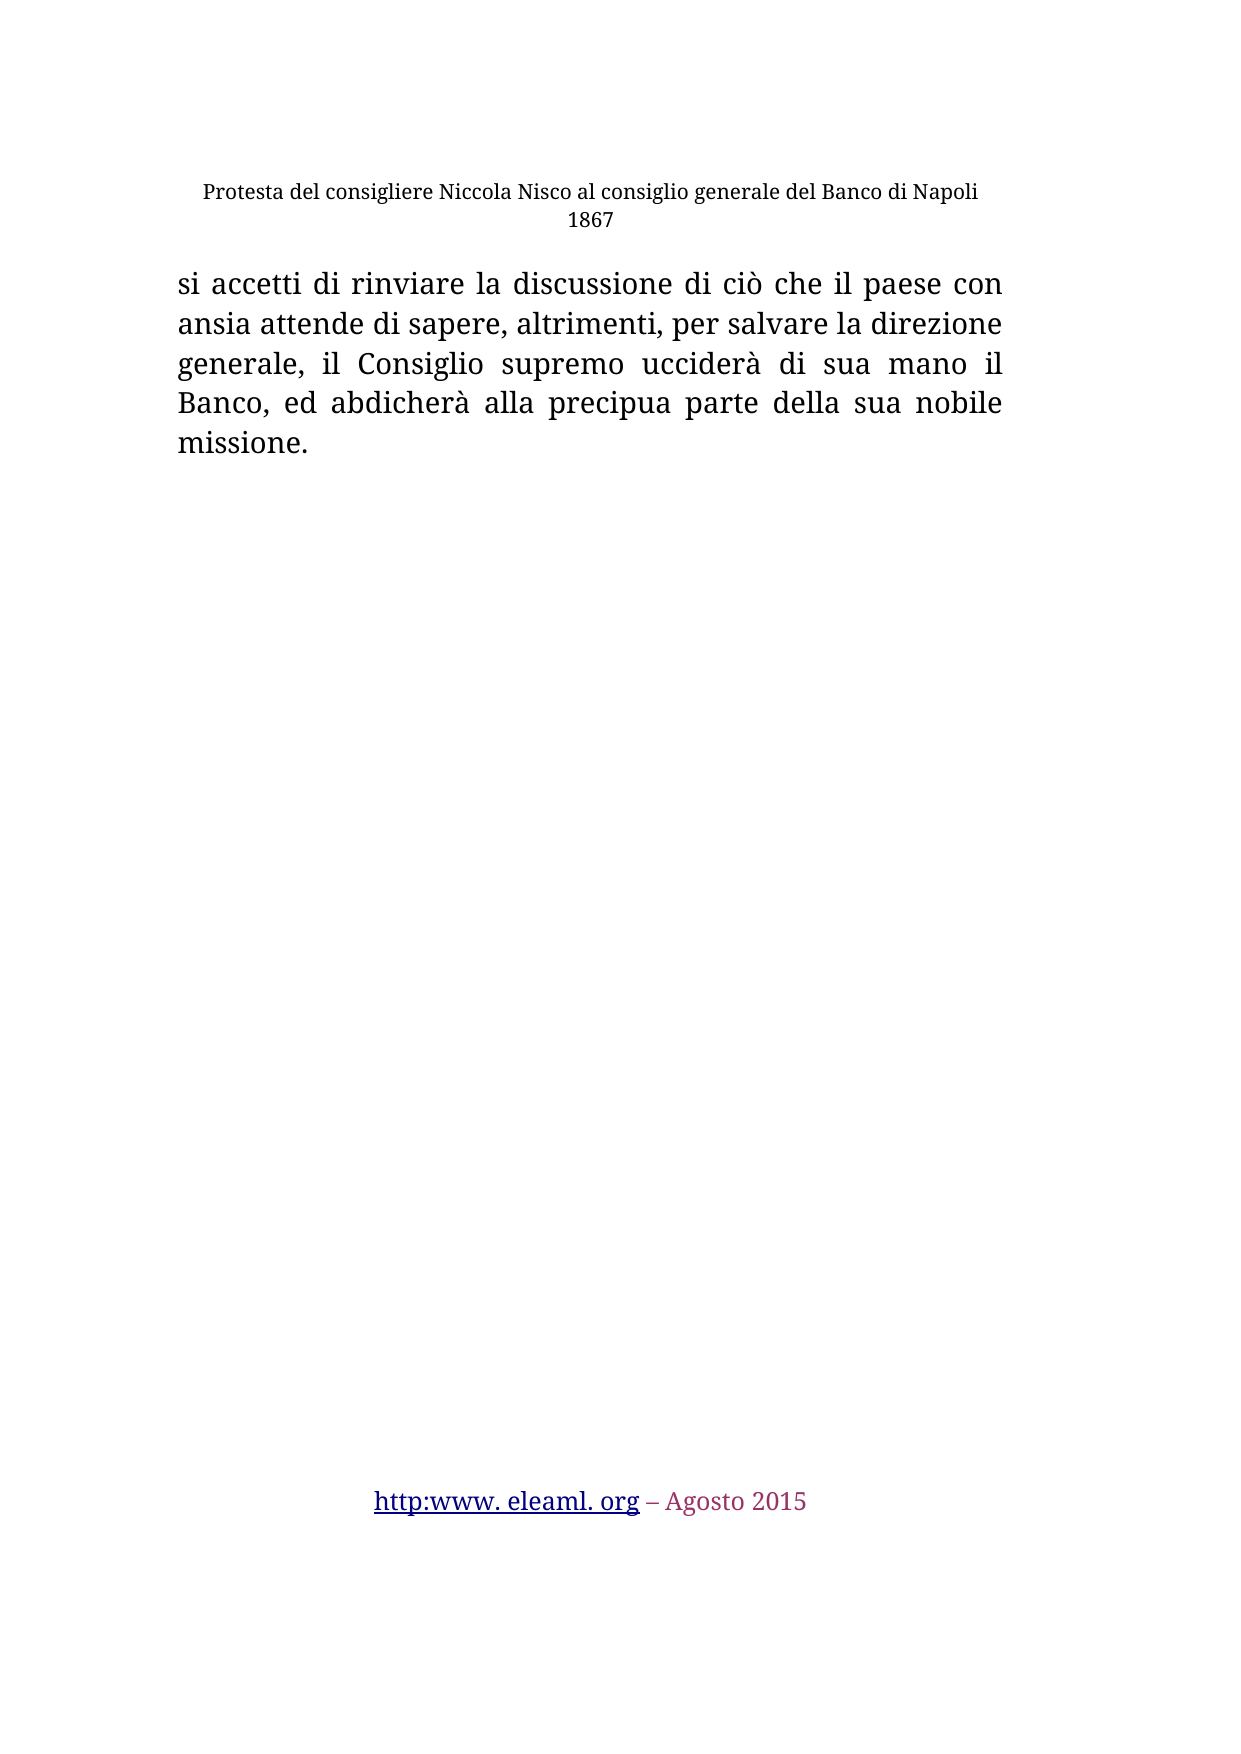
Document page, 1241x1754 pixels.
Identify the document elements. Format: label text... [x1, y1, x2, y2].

text si accetti di rinviare la discussione di ciò che il paese con ansia attende di sapere, altrimenti, per salvare la direzione generale, il Consiglio supremo ucciderà di sua mano il Banco, ed abdicherà alla precipua parte della sua nobile missione. [177, 263, 1004, 462]
